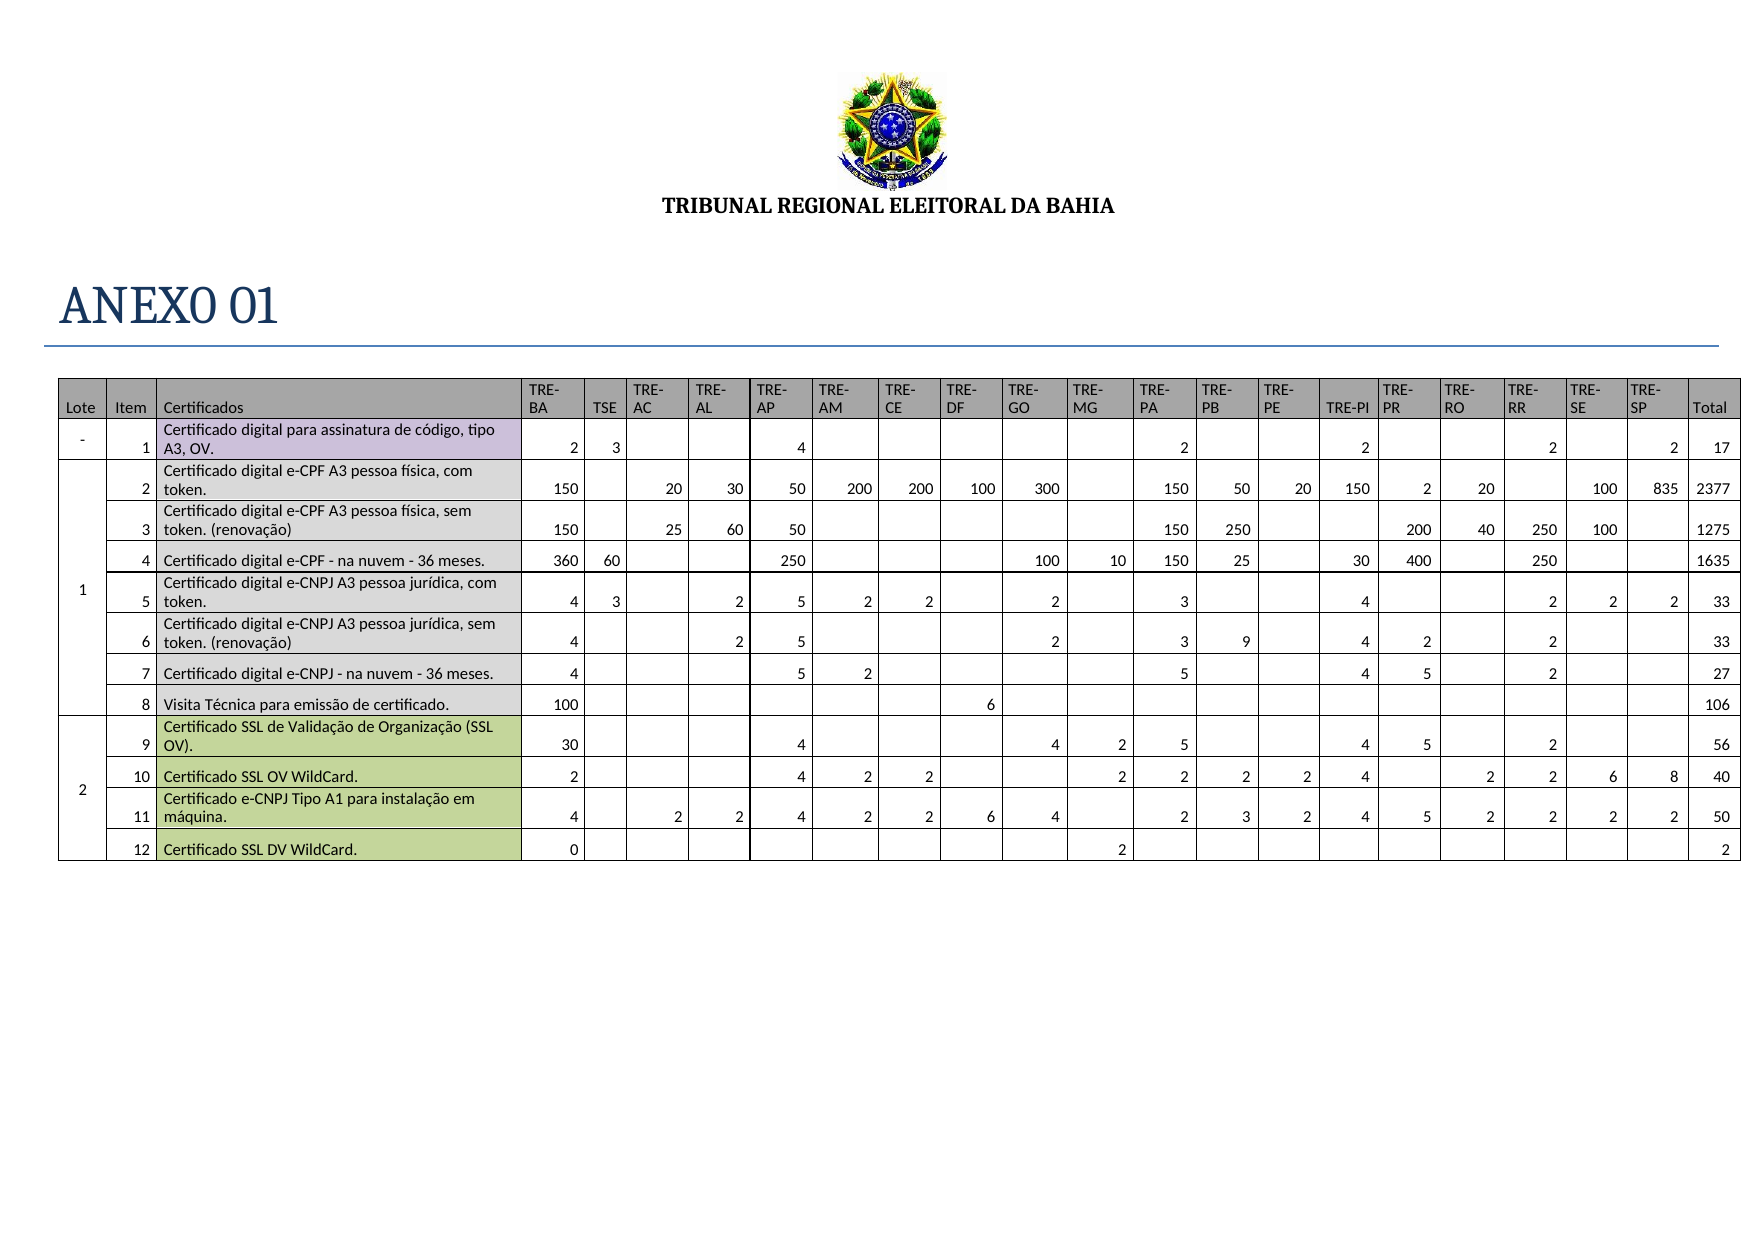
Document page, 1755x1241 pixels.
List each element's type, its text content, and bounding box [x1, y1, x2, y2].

table_cell 7 [107, 654, 156, 684]
table_cell 2 [879, 573, 940, 612]
table_cell 2 [1068, 829, 1133, 860]
table_cell 17 [1689, 419, 1740, 459]
table_cell 2 [1505, 613, 1566, 653]
table_cell Certificado digital e-CNPJ A3 pessoa jurídica, com token. [157, 573, 521, 612]
table_cell Certificado digital e-CPF A3 pessoa física, com token. [157, 460, 521, 499]
table_cell [1197, 654, 1258, 684]
table_cell 2 [689, 613, 749, 653]
table_header TRE- AM [813, 379, 878, 418]
table_cell [879, 541, 940, 571]
table_cell 3 [1134, 613, 1196, 653]
table_cell [1320, 501, 1378, 540]
table_cell [1441, 613, 1504, 653]
table_cell [879, 419, 940, 459]
table_cell 5 [751, 654, 812, 684]
table_cell 4 [1320, 573, 1378, 612]
table_cell 2 [627, 788, 688, 827]
table_cell 27 [1689, 654, 1740, 684]
table_cell 300 [1003, 460, 1067, 499]
table_cell [689, 541, 749, 571]
table_cell 33 [1689, 613, 1740, 653]
table_cell [1441, 685, 1504, 715]
table_cell 150 [1134, 501, 1196, 540]
table_cell - [59, 419, 106, 459]
table_cell 2 [107, 460, 156, 499]
table_header TRE- AP [751, 379, 812, 418]
table_cell 150 [1320, 460, 1378, 499]
table_cell 2 [1628, 573, 1688, 612]
table_cell 2 [813, 573, 878, 612]
table_cell 2 [1134, 788, 1196, 827]
table_header TRE- SE [1567, 379, 1627, 418]
table_cell [879, 716, 940, 756]
table_cell [627, 613, 688, 653]
table_cell [689, 716, 749, 756]
table_header TRE- SP [1628, 379, 1688, 418]
table_cell 4 [751, 716, 812, 756]
table_cell 2 [1505, 573, 1566, 612]
table_cell Certificado SSL de Validação de Organização (SSL OV). [157, 716, 521, 756]
table_cell [1003, 419, 1067, 459]
table_cell 12 [107, 829, 156, 860]
table_cell [941, 654, 1002, 684]
table_cell 10 [107, 757, 156, 787]
table_cell 30 [689, 460, 749, 499]
table_cell [1379, 757, 1440, 787]
table_cell [1197, 716, 1258, 756]
table_cell [1068, 685, 1133, 715]
table_cell 2 [813, 654, 878, 684]
table_cell 5 [107, 573, 156, 612]
table_cell Certificado digital e-CPF - na nuvem - 36 meses. [157, 541, 521, 571]
table_cell [1505, 829, 1566, 860]
table_cell [1628, 654, 1688, 684]
table_cell [627, 685, 688, 715]
table_cell [689, 829, 749, 860]
table_cell [941, 419, 1002, 459]
table_cell 2 [1441, 788, 1504, 827]
table_cell 2 [1197, 757, 1258, 787]
table_cell [813, 829, 878, 860]
table_cell 3 [585, 573, 626, 612]
table_cell 2 [689, 788, 749, 827]
table_cell [879, 501, 940, 540]
table_header Lote [59, 379, 106, 418]
table_cell 106 [1689, 685, 1740, 715]
table_header TRE- AL [689, 379, 749, 418]
table_cell [1197, 829, 1258, 860]
table_cell 2 [1379, 613, 1440, 653]
table_cell [1567, 716, 1627, 756]
table_cell 20 [627, 460, 688, 499]
table_cell 2 [1689, 829, 1740, 860]
table_cell 100 [1003, 541, 1067, 571]
table_cell 150 [1134, 541, 1196, 571]
table_header TRE- MG [1068, 379, 1133, 418]
table_cell 2 [1134, 757, 1196, 787]
table_cell 4 [522, 788, 584, 827]
table_cell 2 [1505, 788, 1566, 827]
table_cell [1441, 829, 1504, 860]
table_cell 10 [1068, 541, 1133, 571]
table_cell 2 [689, 573, 749, 612]
table_cell 2 [1567, 573, 1627, 612]
table_cell 6 [941, 788, 1002, 827]
table_cell 4 [522, 573, 584, 612]
table_cell [1003, 501, 1067, 540]
table_cell 40 [1441, 501, 1504, 540]
table_cell 4 [107, 541, 156, 571]
table_cell [585, 501, 626, 540]
table_cell [1320, 829, 1378, 860]
table_header Item [107, 379, 156, 418]
table_cell [1505, 685, 1566, 715]
table_cell 4 [751, 757, 812, 787]
table_cell 5 [751, 573, 812, 612]
table_cell [1567, 685, 1627, 715]
table_cell [1259, 541, 1319, 571]
table_cell 4 [1320, 757, 1378, 787]
table_cell 3 [1134, 573, 1196, 612]
table_cell 3 [1197, 788, 1258, 827]
table_cell [941, 757, 1002, 787]
table_cell 4 [1320, 654, 1378, 684]
table_cell [1379, 573, 1440, 612]
table_cell 4 [1320, 613, 1378, 653]
table_cell 2377 [1689, 460, 1740, 499]
table_cell [585, 460, 626, 499]
table_cell [1197, 685, 1258, 715]
table_cell 8 [1628, 757, 1688, 787]
table_cell Certificado digital e-CPF A3 pessoa física, sem token. (renovação) [157, 501, 521, 540]
table_cell Certificado digital e-CNPJ A3 pessoa jurídica, sem token. (renovação) [157, 613, 521, 653]
table_header TRE- PR [1379, 379, 1440, 418]
table_header TRE- PE [1259, 379, 1319, 418]
table_cell 2 [1134, 419, 1196, 459]
table_cell [627, 829, 688, 860]
table_cell 2 [1505, 716, 1566, 756]
table_header TSE [585, 379, 626, 418]
table_cell 9 [107, 716, 156, 756]
table_cell 60 [689, 501, 749, 540]
table_cell [879, 613, 940, 653]
table_cell Certificado e-CNPJ Tipo A1 para instalação em máquina. [157, 788, 521, 827]
table_cell [813, 419, 878, 459]
table_cell [1259, 501, 1319, 540]
table_cell 4 [1320, 716, 1378, 756]
table_cell [1379, 685, 1440, 715]
table_cell 40 [1689, 757, 1740, 787]
table_cell 4 [522, 613, 584, 653]
table_cell 6 [1567, 757, 1627, 787]
table_cell [1259, 419, 1319, 459]
table_cell 250 [1505, 501, 1566, 540]
table_cell 250 [751, 541, 812, 571]
table_cell 11 [107, 788, 156, 827]
table_cell 20 [1441, 460, 1504, 499]
table_cell 9 [1197, 613, 1258, 653]
table_cell 100 [941, 460, 1002, 499]
table_cell 25 [627, 501, 688, 540]
table_header TRE- AC [627, 379, 688, 418]
table_cell [585, 788, 626, 827]
table_cell 4 [1003, 788, 1067, 827]
table_cell [1628, 685, 1688, 715]
table_header TRE-PI [1320, 379, 1378, 418]
table_cell Certificado SSL DV WildCard. [157, 829, 521, 860]
table_header TRE- BA [522, 379, 584, 418]
table_cell [627, 716, 688, 756]
text TRIBUNAL REGIONAL ELEITORAL DA BAHIA [662, 193, 1748, 219]
table_cell 4 [751, 419, 812, 459]
table_cell 2 [1003, 573, 1067, 612]
table_cell [879, 654, 940, 684]
table_cell 100 [522, 685, 584, 715]
table_cell [1259, 613, 1319, 653]
table_cell 4 [1003, 716, 1067, 756]
table_cell [1567, 613, 1627, 653]
table_cell [1068, 613, 1133, 653]
table_cell [1003, 757, 1067, 787]
table_cell 2 [1505, 419, 1566, 459]
table_cell 5 [751, 613, 812, 653]
table_cell 200 [1379, 501, 1440, 540]
table_cell [585, 654, 626, 684]
table_cell 2 [1003, 613, 1067, 653]
table_cell [879, 829, 940, 860]
table_cell [585, 685, 626, 715]
table_cell 5 [1379, 716, 1440, 756]
table_cell 2 [1068, 757, 1133, 787]
table_cell 1635 [1689, 541, 1740, 571]
table_cell 2 [1259, 788, 1319, 827]
table_header TRE- DF [941, 379, 1002, 418]
table_cell 2 [59, 716, 106, 860]
table_cell 5 [1379, 788, 1440, 827]
table_cell 2 [522, 419, 584, 459]
table_cell 4 [751, 788, 812, 827]
table_cell [1003, 829, 1067, 860]
table_cell 4 [522, 654, 584, 684]
table_cell 5 [1379, 654, 1440, 684]
table_cell [1567, 541, 1627, 571]
table_header TRE- PA [1134, 379, 1196, 418]
table_cell Certificado SSL OV WildCard. [157, 757, 521, 787]
table_cell [813, 613, 878, 653]
table_cell [1441, 541, 1504, 571]
table_cell 56 [1689, 716, 1740, 756]
table_cell [1259, 716, 1319, 756]
table_cell [627, 541, 688, 571]
table_cell [1003, 685, 1067, 715]
table_cell [1567, 829, 1627, 860]
table_cell [1068, 419, 1133, 459]
table_cell 2 [1068, 716, 1133, 756]
table_cell [585, 613, 626, 653]
table_cell 200 [879, 460, 940, 499]
table_cell 50 [751, 460, 812, 499]
table_cell [1628, 613, 1688, 653]
table_cell 150 [522, 501, 584, 540]
table_cell 33 [1689, 573, 1740, 612]
table_cell [813, 541, 878, 571]
table_cell [689, 685, 749, 715]
table_cell [813, 716, 878, 756]
text ANEX0 01 [59, 274, 298, 337]
table_cell [1003, 654, 1067, 684]
table_cell [1259, 573, 1319, 612]
table_cell 1 [107, 419, 156, 459]
table_cell [941, 716, 1002, 756]
table_cell 2 [1379, 460, 1440, 499]
table_cell 5 [1134, 654, 1196, 684]
table_cell [879, 685, 940, 715]
table_cell 2 [879, 788, 940, 827]
table_cell 60 [585, 541, 626, 571]
table_cell [627, 419, 688, 459]
table_cell 2 [1567, 788, 1627, 827]
table_cell [1628, 829, 1688, 860]
table_cell [1628, 541, 1688, 571]
table_cell [1379, 419, 1440, 459]
table_cell 2 [1441, 757, 1504, 787]
table_cell [1134, 685, 1196, 715]
table_cell 150 [1134, 460, 1196, 499]
table_header TRE- CE [879, 379, 940, 418]
table_cell [585, 716, 626, 756]
table_cell [1068, 460, 1133, 499]
table_cell 8 [107, 685, 156, 715]
table_cell 100 [1567, 501, 1627, 540]
table_cell [751, 685, 812, 715]
table_cell [1259, 685, 1319, 715]
table_cell 2 [1505, 757, 1566, 787]
table_cell [585, 757, 626, 787]
table_cell [627, 654, 688, 684]
table_cell 6 [107, 613, 156, 653]
table_cell [1567, 654, 1627, 684]
table_cell 6 [941, 685, 1002, 715]
table_cell 2 [1320, 419, 1378, 459]
table_cell [627, 573, 688, 612]
table_cell 2 [1628, 419, 1688, 459]
table_cell [941, 573, 1002, 612]
table_cell 200 [813, 460, 878, 499]
table_cell 30 [1320, 541, 1378, 571]
table_cell [813, 685, 878, 715]
table_cell 50 [751, 501, 812, 540]
table_cell [1259, 829, 1319, 860]
table_cell [1379, 829, 1440, 860]
table_cell [1441, 716, 1504, 756]
table_cell Certificado digital e-CNPJ - na nuvem - 36 meses. [157, 654, 521, 684]
table_cell [1068, 501, 1133, 540]
table_cell [627, 757, 688, 787]
table_cell 2 [813, 757, 878, 787]
table_cell 2 [879, 757, 940, 787]
table_cell 50 [1689, 788, 1740, 827]
table_header Total [1689, 379, 1740, 418]
table_cell 1 [59, 460, 106, 715]
table_cell [1320, 685, 1378, 715]
table_cell [941, 501, 1002, 540]
table_cell [1441, 419, 1504, 459]
table_header TRE- PB [1197, 379, 1258, 418]
table_cell [689, 654, 749, 684]
table_cell [1197, 573, 1258, 612]
table_cell [689, 757, 749, 787]
table_cell 2 [1628, 788, 1688, 827]
table_cell 0 [522, 829, 584, 860]
table_header TRE- RR [1505, 379, 1566, 418]
table_cell [941, 829, 1002, 860]
table_cell [1068, 788, 1133, 827]
table_cell [1441, 573, 1504, 612]
table_cell 20 [1259, 460, 1319, 499]
table_header Certificados [157, 379, 521, 418]
table_cell [1441, 654, 1504, 684]
table_cell 250 [1197, 501, 1258, 540]
table_cell [941, 613, 1002, 653]
table_cell [1134, 829, 1196, 860]
table_cell [751, 829, 812, 860]
table_cell 4 [1320, 788, 1378, 827]
table_header TRE- RO [1441, 379, 1504, 418]
table_cell [813, 501, 878, 540]
table_cell [1628, 716, 1688, 756]
table_cell [1505, 460, 1566, 499]
table_cell 360 [522, 541, 584, 571]
table_cell [1068, 654, 1133, 684]
table_cell 3 [585, 419, 626, 459]
table_cell 50 [1197, 460, 1258, 499]
table_cell 2 [1259, 757, 1319, 787]
table_cell [1567, 419, 1627, 459]
table_cell 3 [107, 501, 156, 540]
table_cell Certificado digital para assinatura de código, tipo A3, OV. [157, 419, 521, 459]
table_cell 100 [1567, 460, 1627, 499]
table_cell 2 [1505, 654, 1566, 684]
table_cell 1275 [1689, 501, 1740, 540]
table_cell [1068, 573, 1133, 612]
table_cell 150 [522, 460, 584, 499]
table_cell [1259, 654, 1319, 684]
table_cell [585, 829, 626, 860]
table_cell Visita Técnica para emissão de certificado. [157, 685, 521, 715]
table_cell [941, 541, 1002, 571]
table_cell 250 [1505, 541, 1566, 571]
table_cell 30 [522, 716, 584, 756]
table_cell 2 [522, 757, 584, 787]
table_cell 2 [813, 788, 878, 827]
table_cell 400 [1379, 541, 1440, 571]
table_cell [689, 419, 749, 459]
table_cell 5 [1134, 716, 1196, 756]
table_header TRE- GO [1003, 379, 1067, 418]
table_cell [1197, 419, 1258, 459]
table_cell 835 [1628, 460, 1688, 499]
table_cell 25 [1197, 541, 1258, 571]
table_cell [1628, 501, 1688, 540]
